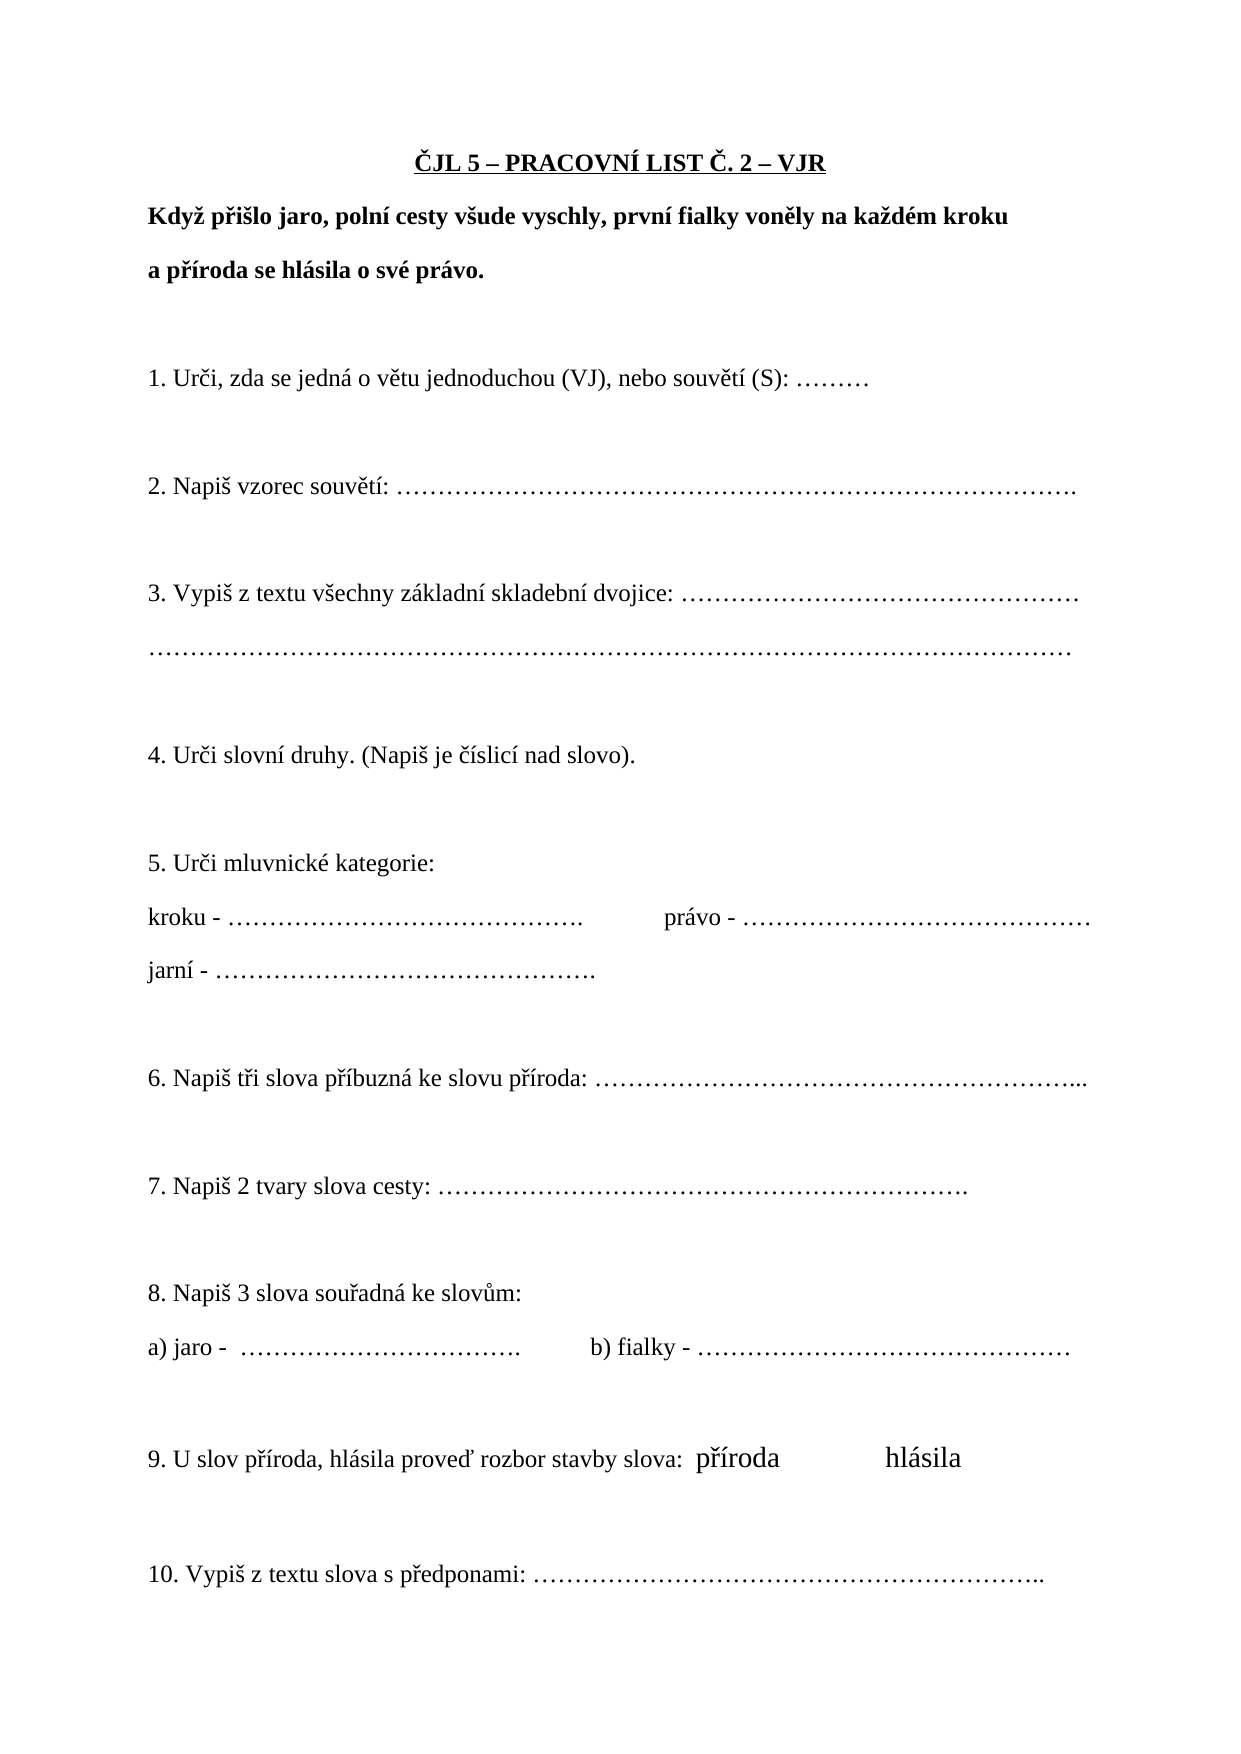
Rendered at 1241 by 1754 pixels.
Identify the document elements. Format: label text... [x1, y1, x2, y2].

text ………………………………………………………………………………………………… [148, 632, 1093, 661]
text jarní - ………………………………………. [148, 955, 1093, 984]
text 1. Urči, zda se jedná o větu jednoduchou (VJ), nebo souvětí (S): ……… [148, 363, 1093, 392]
text 10. Vypiš z textu slova s předponami: …………………………………………………….. [148, 1559, 1093, 1588]
text 3. Vypiš z textu všechny základní skladební dvojice: ………………………………………… [148, 578, 1093, 607]
text 9. U slov příroda, hlásila proveď rozbor stavby slova: příroda hlásila [148, 1440, 1093, 1474]
text a) jaro - ……………………………. b) fialky - ……………………………………… [148, 1332, 1093, 1361]
text ČJL 5 – PRACOVNÍ LIST Č. 2 – VJR [148, 148, 1093, 176]
text 6. Napiš tři slova příbuzná ke slovu příroda: …………………………………………………... [148, 1063, 1093, 1092]
text a příroda se hlásila o své právo. [148, 255, 1093, 284]
text 5. Urči mluvnické kategorie: [148, 848, 1093, 876]
text kroku - ……………………………………. právo - …………………………………… [148, 902, 1093, 930]
text 4. Urči slovní druhy. (Napiš je číslicí nad slovo). [148, 740, 1093, 769]
text 2. Napiš vzorec souvětí: ………………………………………………………………………. [148, 471, 1093, 499]
text 7. Napiš 2 tvary slova cesty: ………………………………………………………. [148, 1171, 1093, 1199]
text Když přišlo jaro, polní cesty všude vyschly, první fialky voněly na každém kroku [148, 201, 1093, 230]
text 8. Napiš 3 slova souřadná ke slovům: [148, 1278, 1093, 1307]
